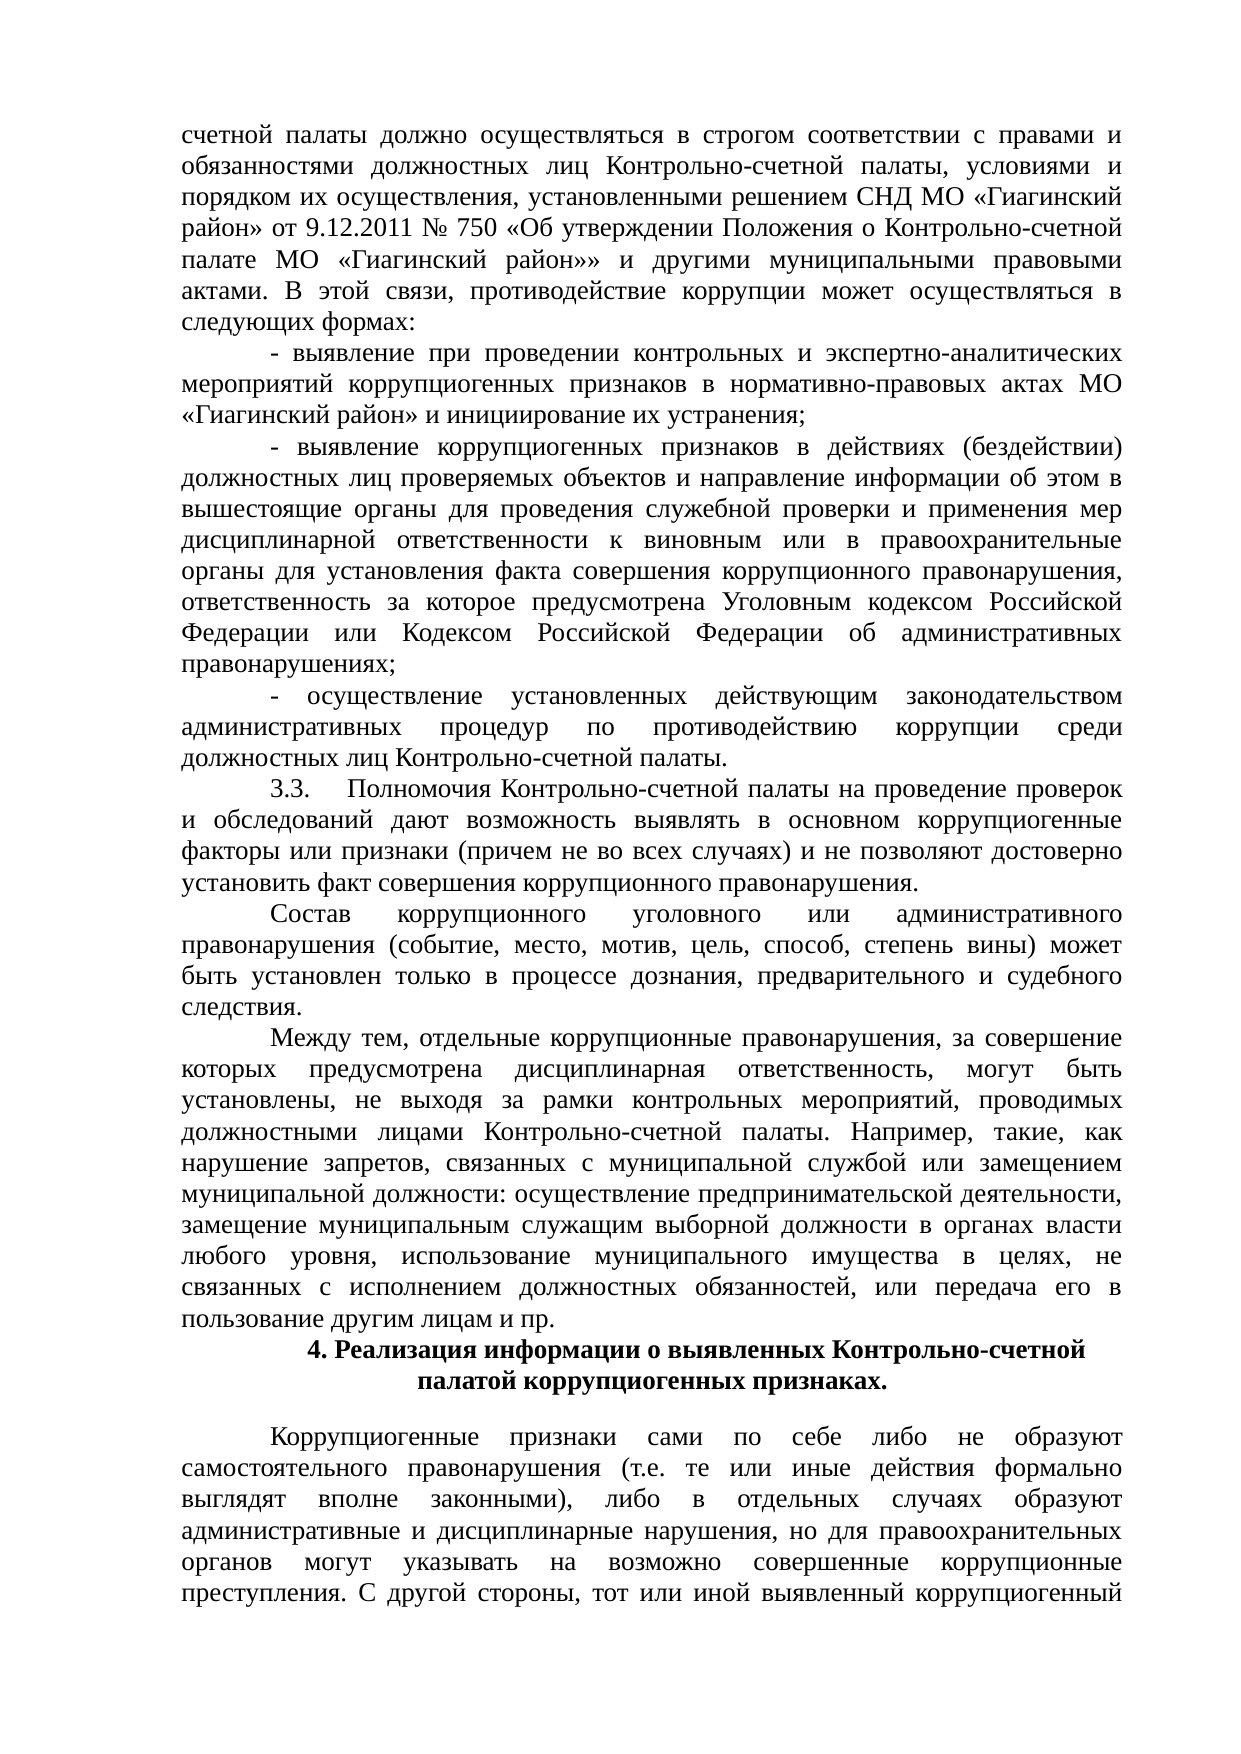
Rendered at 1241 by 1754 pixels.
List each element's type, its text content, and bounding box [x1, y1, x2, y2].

text - выявление при проведении контрольных и экспертно-аналитических мероприятий коррупциогенных признаков в нормативно-правовых актах МО «Гиагинский район» и инициирование их устранения; [181, 336, 1123, 429]
text Состав коррупционного уголовного или административного правонарушения (событие, место, мотив, цель, способ, степень вины) может быть установлен только в процессе дознания, предварительного и судебного следствия. [181, 897, 1123, 1021]
text Коррупциогенные признаки сами по себе либо не образуют самостоятельного правонарушения (т.е. те или иные действия формально выглядят вполне законными), либо в отдельных случаях образуют административные и дисциплинарные нарушения, но для правоохранительных органов могут указывать на возможно совершенные коррупционные преступления. С другой стороны, тот или иной выявленный коррупциогенный [181, 1420, 1123, 1607]
text 3.3. Полномочия Контрольно-счетной палаты на проведение проверок и обследований дают возможность выявлять в основном коррупциогенные факторы или признаки (причем не во всех случаях) и не позволяют достоверно установить факт совершения коррупционного правонарушения. [181, 772, 1123, 897]
text - выявление коррупциогенных признаков в действиях (бездействии) должностных лиц проверяемых объектов и направление информации об этом в вышестоящие органы для проведения служебной проверки и применения мер дисциплинарной ответственности к виновным или в правоохранительные органы для установления факта совершения коррупционного правонарушения, ответственность за которое предусмотрена Уголовным кодексом Российской Федерации или Кодексом Российской Федерации об административных правонарушениях; [181, 429, 1123, 679]
text 4. Реализация информации о выявленных Контрольно-счетной палатой коррупциогенных признаках. [181, 1333, 1123, 1395]
text - осуществление установленных действующим законодательством административных процедур по противодействию коррупции среди должностных лиц Контрольно-счетной палаты. [181, 679, 1123, 772]
text Между тем, отдельные коррупционные правонарушения, за совершение которых предусмотрена дисциплинарная ответственность, могут быть установлены, не выходя за рамки контрольных мероприятий, проводимых должностными лицами Контрольно-счетной палаты. Например, такие, как нарушение запретов, связанных с муниципальной службой или замещением муниципальной должности: осуществление предпринимательской деятельности, замещение муниципальным служащим выборной должности в органах власти любого уровня, использование муниципального имущества в целях, не связанных с исполнением должностных обязанностей, или передача его в пользование другим лицам и пр. [181, 1021, 1123, 1333]
text счетной палаты должно осуществляться в строгом соответствии с правами и обязанностями должностных лиц Контрольно-счетной палаты, условиями и порядком их осуществления, установленными решением СНД МО «Гиагинский район» от 9.12.2011 № 750 «Об утверждении Положения о Контрольно-счетной палате МО «Гиагинский район»» и другими муниципальными правовыми актами. В этой связи, противодействие коррупции может осуществляться в следующих формах: [181, 118, 1123, 336]
